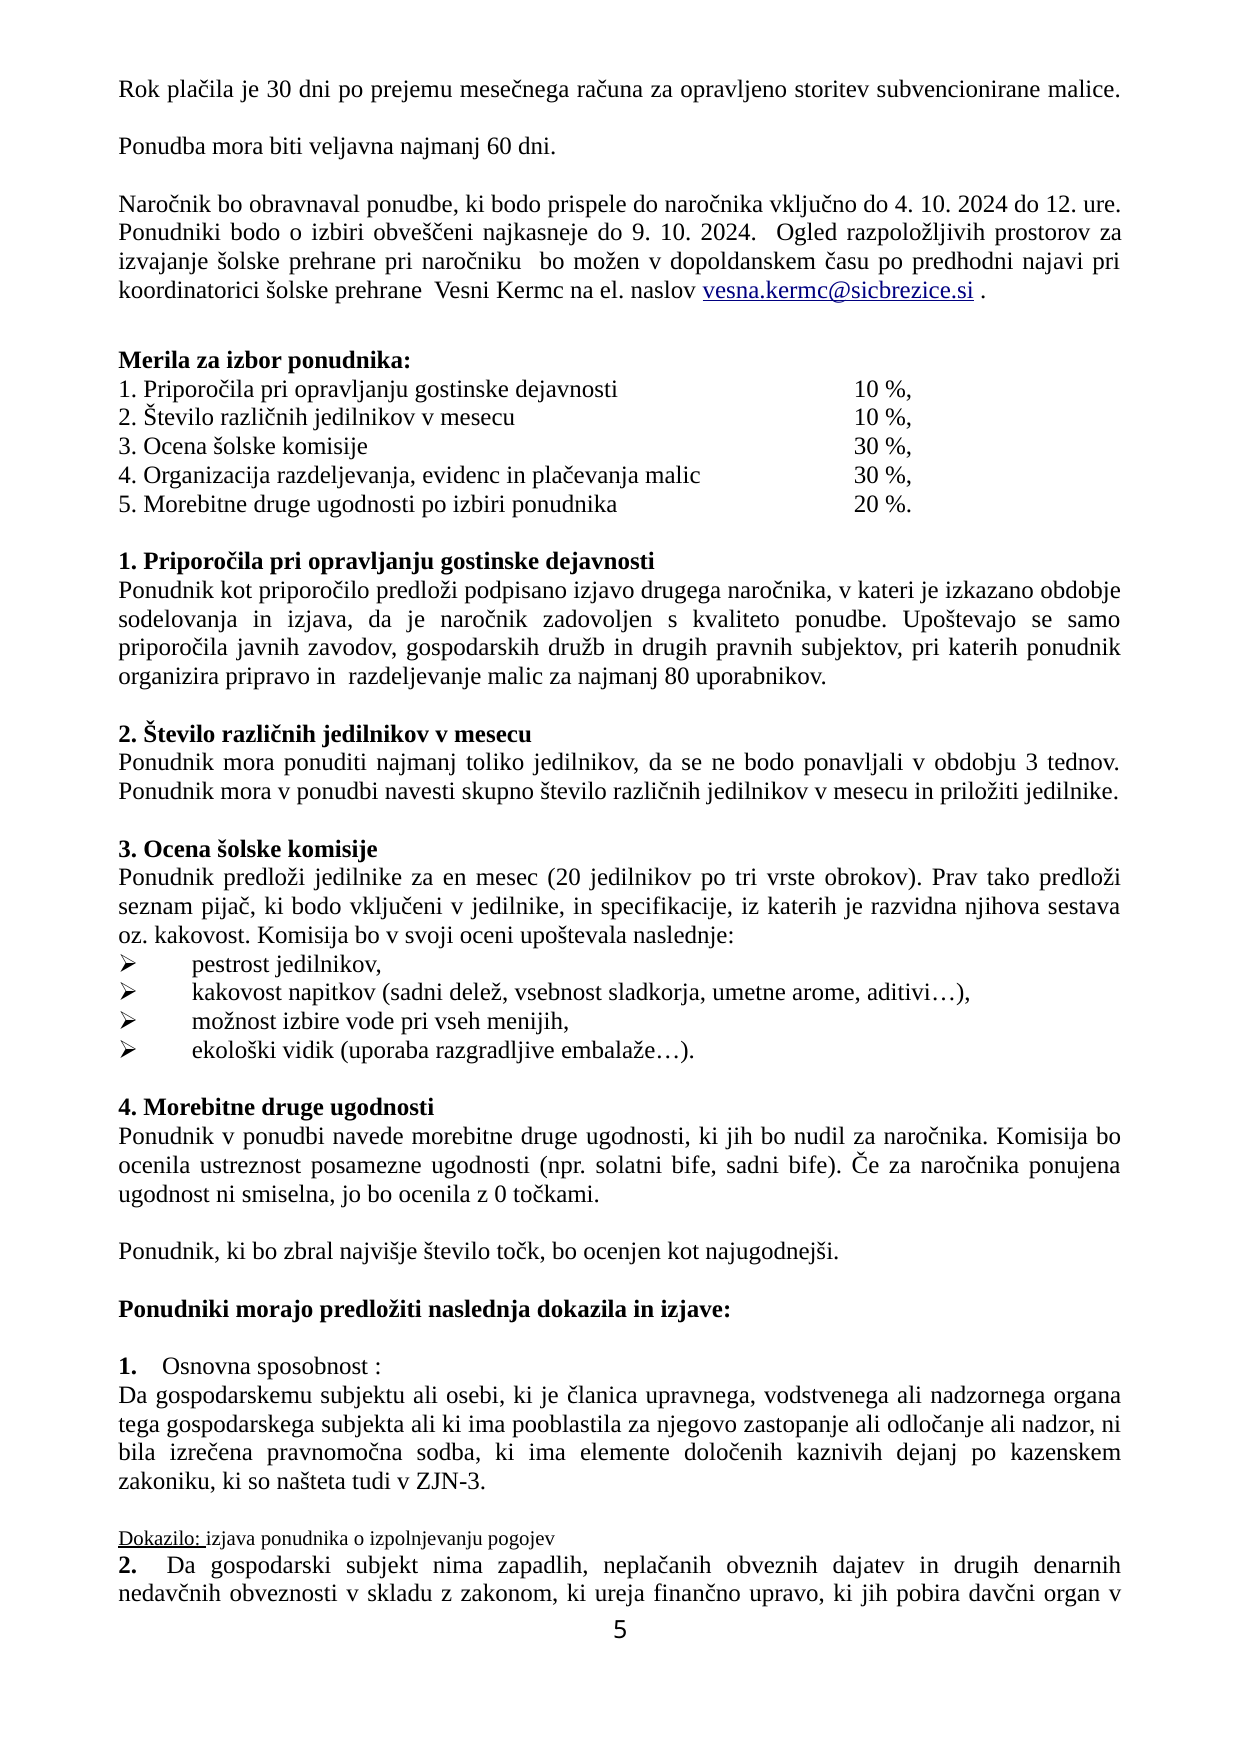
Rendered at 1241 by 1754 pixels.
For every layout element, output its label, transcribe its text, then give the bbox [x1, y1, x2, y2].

text 1. Priporočila pri opravljanju gostinske dejavnosti [118, 546, 1122, 575]
list pestrost jedilnikov, [118, 949, 1122, 977]
text Ponudnik kot priporočilo predloži podpisano izjavo drugega naročnika, v kateri je izkazano obdobje sodelovanja in izjava, da je naročnik zadovoljen s kvaliteto ponudbe. Upoštevajo se samo priporočila javnih zavodov, gospodarskih družb in drugih pravnih subjektov, pri katerih ponudnik organizira pripravo in razdeljevanje malic za najmanj 80 uporabnikov. [118, 575, 1122, 690]
text Naročnik bo obravnaval ponudbe, ki bodo prispele do naročnika vključno do 4. 10. 2024 do 12. ure. Ponudniki bodo o izbiri obveščeni najkasneje do 9. 10. 2024. Ogled razpoložljivih prostorov za izvajanje šolske prehrane pri naročniku bo možen v dopoldanskem času po predhodni najavi pri koordinatorici šolske prehrane Vesni Kermc na el. naslov vesna.kermc@sicbrezice.si . [118, 189, 1122, 304]
text Rok plačila je 30 dni po prejemu mesečnega računa za opravljeno storitev subvencionirane malice. Ponudba mora biti veljavna najmanj 60 dni. [118, 74, 1122, 160]
text Ponudnik predloži jedilnike za en mesec (20 jedilnikov po tri vrste obrokov). Prav tako predloži seznam pijač, ki bodo vključeni v jedilnike, in specifikacije, iz katerih je razvidna njihova sestava oz. kakovost. Komisija bo v svoji oceni upoštevala naslednje: [118, 862, 1122, 949]
text 3. Ocena šolske komisije [118, 834, 1122, 862]
text Merila za izbor ponudnika: [118, 345, 1122, 374]
text Dokazilo: izjava ponudnika o izpolnjevanju pogojev [118, 1524, 1122, 1550]
text 1. Osnovna sposobnost : [118, 1351, 1122, 1380]
text 5. Morebitne druge ugodnosti po izbiri ponudnika 20 %. [118, 489, 1122, 517]
text 2. Da gospodarski subjekt nima zapadlih, neplačanih obveznih dajatev in drugih denarnih nedavčnih obveznosti v skladu z zakonom, ki ureja finančno upravo, ki jih pobira davčni organ v [118, 1550, 1122, 1607]
text Ponudnik mora ponuditi najmanj toliko jedilnikov, da se ne bodo ponavljali v obdobju 3 tednov. Ponudnik mora v ponudbi navesti skupno število različnih jedilnikov v mesecu in priložiti jedilnike. [118, 747, 1122, 805]
list ekološki vidik (uporaba razgradljive embalaže…). [118, 1035, 1122, 1064]
text 4. Organizacija razdeljevanja, evidenc in plačevanja malic 30 %, [118, 460, 1122, 489]
text Ponudnik v ponudbi navede morebitne druge ugodnosti, ki jih bo nudil za naročnika. Komisija bo ocenila ustreznost posamezne ugodnosti (npr. solatni bife, sadni bife). Če za naročnika ponujena ugodnost ni smiselna, jo bo ocenila z 0 točkami. [118, 1121, 1122, 1207]
text 4. Morebitne druge ugodnosti [118, 1092, 1122, 1121]
list kakovost napitkov (sadni delež, vsebnost sladkorja, umetne arome, aditivi…), [118, 977, 1122, 1006]
text Da gospodarskemu subjektu ali osebi, ki je članica upravnega, vodstvenega ali nadzornega organa tega gospodarskega subjekta ali ki ima pooblastila za njegovo zastopanje ali odločanje ali nadzor, ni bila izrečena pravnomočna sodba, ki ima elemente določenih kaznivih dejanj po kazenskem zakoniku, ki so našteta tudi v ZJN-3. [118, 1380, 1122, 1495]
list možnost izbire vode pri vseh menijih, [118, 1006, 1122, 1035]
text 1. Priporočila pri opravljanju gostinske dejavnosti 10 %, [118, 374, 1122, 402]
text Ponudnik, ki bo zbral najvišje število točk, bo ocenjen kot najugodnejši. [118, 1207, 1122, 1265]
text 2. Število različnih jedilnikov v mesecu [118, 719, 1122, 747]
text Ponudniki morajo predložiti naslednja dokazila in izjave: [118, 1294, 1122, 1322]
text 3. Ocena šolske komisije 30 %, [118, 431, 1122, 460]
text 2. Število različnih jedilnikov v mesecu 10 %, [118, 402, 1122, 431]
